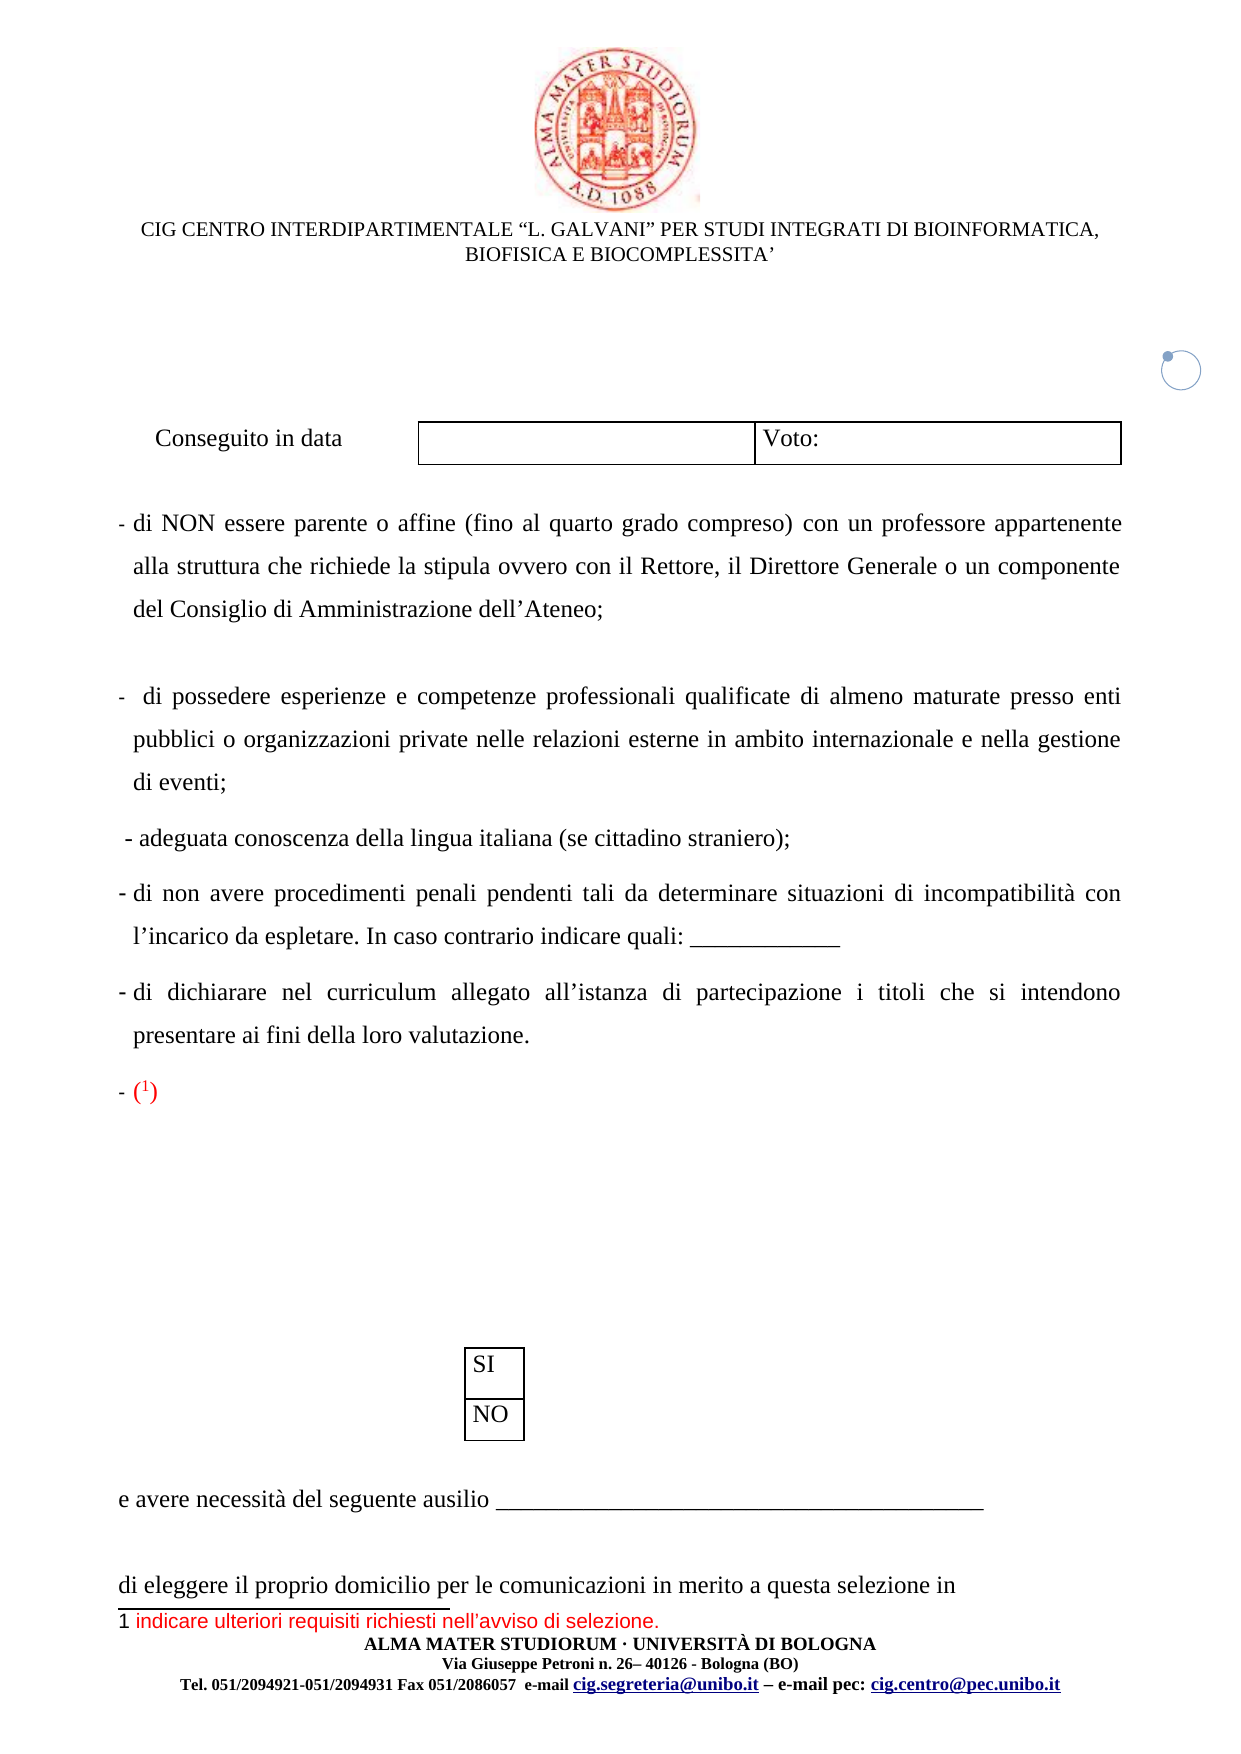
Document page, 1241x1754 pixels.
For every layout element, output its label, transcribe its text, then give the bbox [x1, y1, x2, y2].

list di possedere esperienze e competenze professionali qualificate di almeno maturate presso enti pubblici o organizzazioni private nelle relazioni esterne in ambito internazionale e nella gestione di eventi; [118, 681, 1122, 796]
list () [118, 1076, 1122, 1105]
text e avere necessità del seguente ausilio _______________________________________ [118, 1484, 1122, 1513]
text - adeguata conoscenza della lingua italiana (se cittadino straniero); [118, 823, 1122, 851]
table_header Conseguito in data [118, 421, 418, 463]
list di dichiarare nel curriculum allegato all’istanza di partecipazione i titoli che si intendono presentare ai fini della loro valutazione. [118, 977, 1122, 1049]
list indicare ulteriori requisiti richiesti nell’avviso di selezione. [118, 1609, 1122, 1633]
table_cell NO [466, 1400, 523, 1439]
table_cell [525, 1398, 598, 1439]
table_header Essere portatore di handicap [118, 1347, 464, 1398]
text di eleggere il proprio domicilio per le comunicazioni in merito a questa selezione in [118, 1571, 1122, 1599]
list di non avere procedimenti penali pendenti tali da determinare situazioni di incompatibilità con l’incarico da espletare. In caso contrario indicare quali: ____________ [118, 878, 1122, 950]
table_header SI [466, 1349, 523, 1398]
list di NON essere parente o affine (fino al quarto grado compreso) con un professore appartenente alla struttura che richiede la stipula ovvero con il Rettore, il Direttore Generale o un componente del Consiglio di Amministrazione dell’Ateneo; [118, 508, 1122, 623]
table_cell [118, 1398, 464, 1439]
table_header [525, 1347, 598, 1398]
table_header Voto: [756, 423, 1120, 463]
table_header [419, 423, 754, 463]
